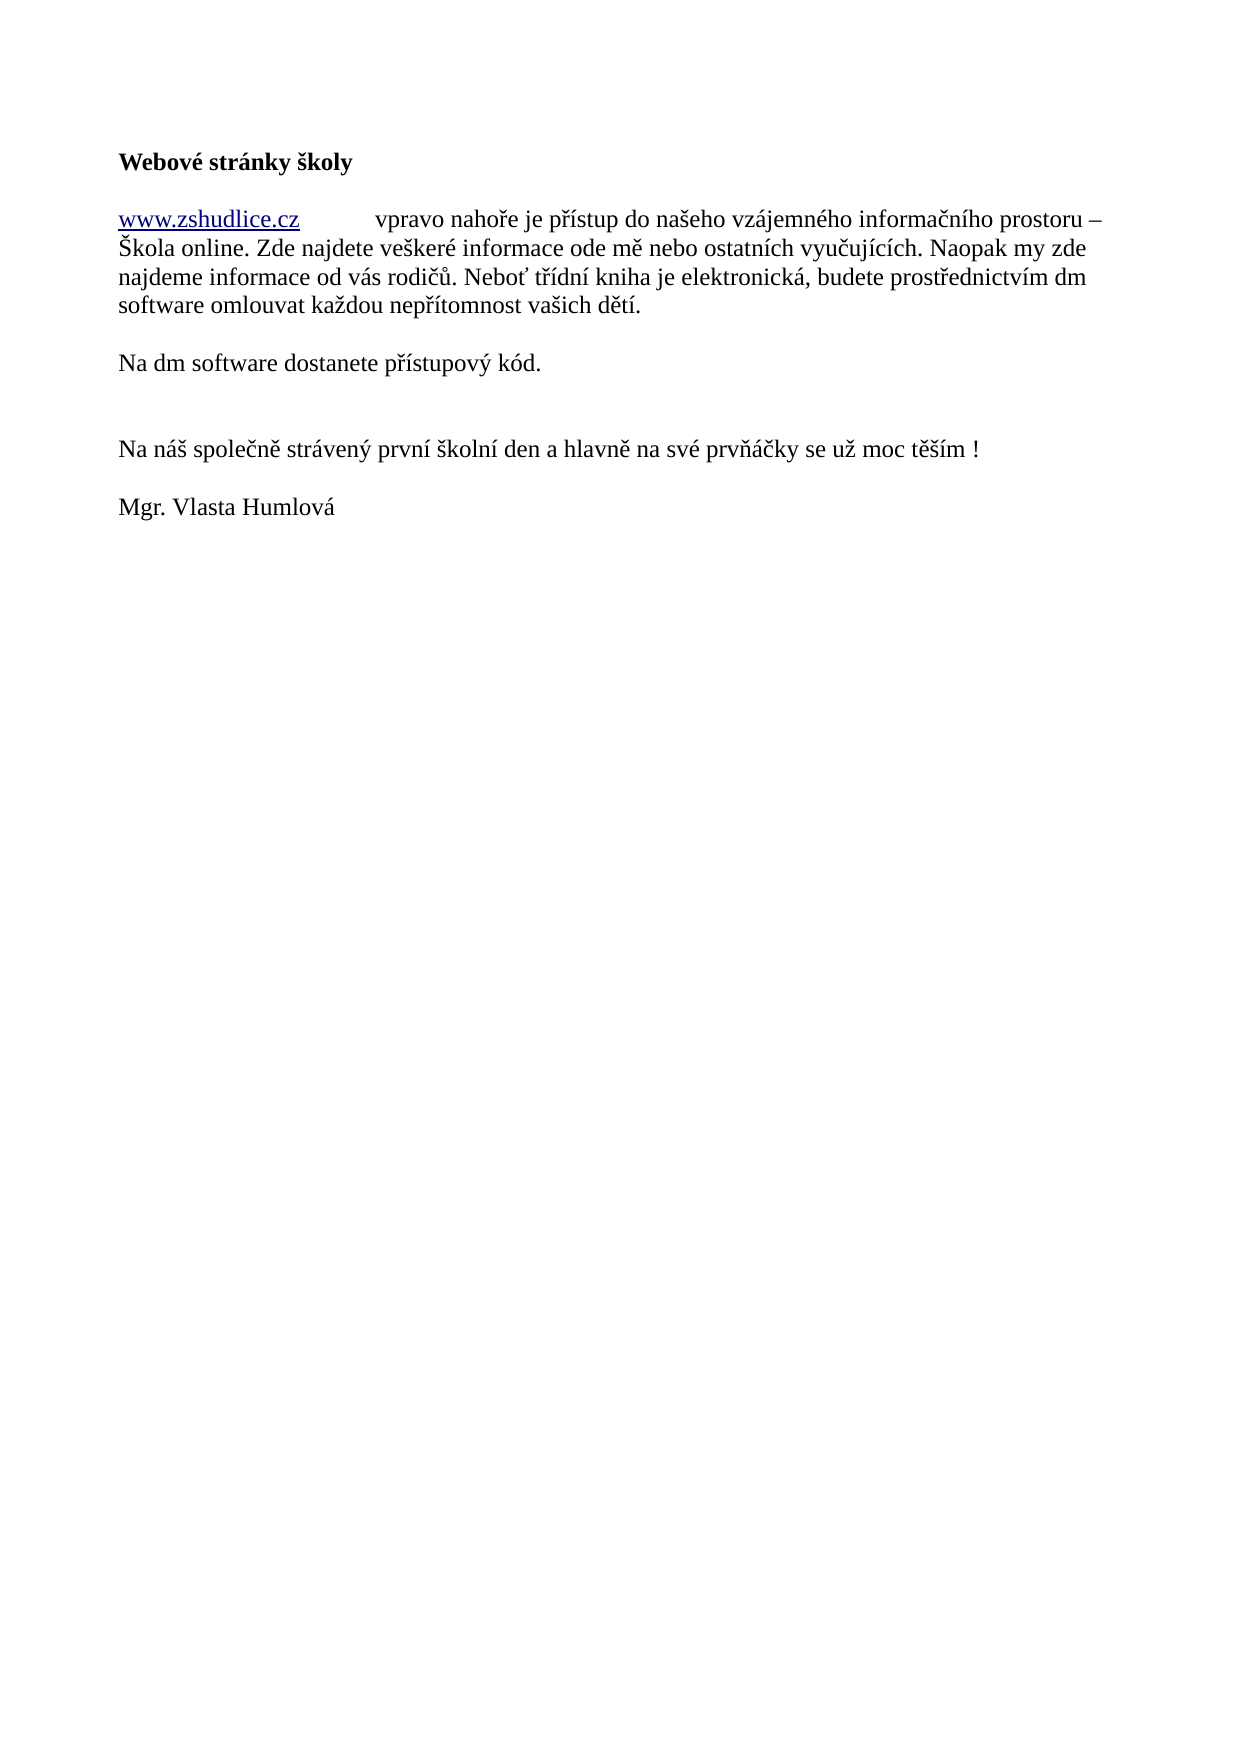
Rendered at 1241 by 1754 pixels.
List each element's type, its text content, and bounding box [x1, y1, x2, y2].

text Webové stránky školy [118, 147, 1122, 176]
text Na dm software dostanete přístupový kód. [118, 348, 1122, 377]
text www.zshudlice.cz vpravo nahoře je přístup do našeho vzájemného informačního prostoru – Škola online. Zde najdete veškeré informace ode mě nebo ostatních vyučujících. Naopak my zde najdeme informace od vás rodičů. Neboť třídní kniha je elektronická, budete prostřednictvím dm software omlouvat každou nepřítomnost vašich dětí. [118, 204, 1122, 319]
text Mgr. Vlasta Humlová [118, 492, 1122, 521]
text Na náš společně strávený první školní den a hlavně na své prvňáčky se už moc těším ! [118, 434, 1122, 463]
